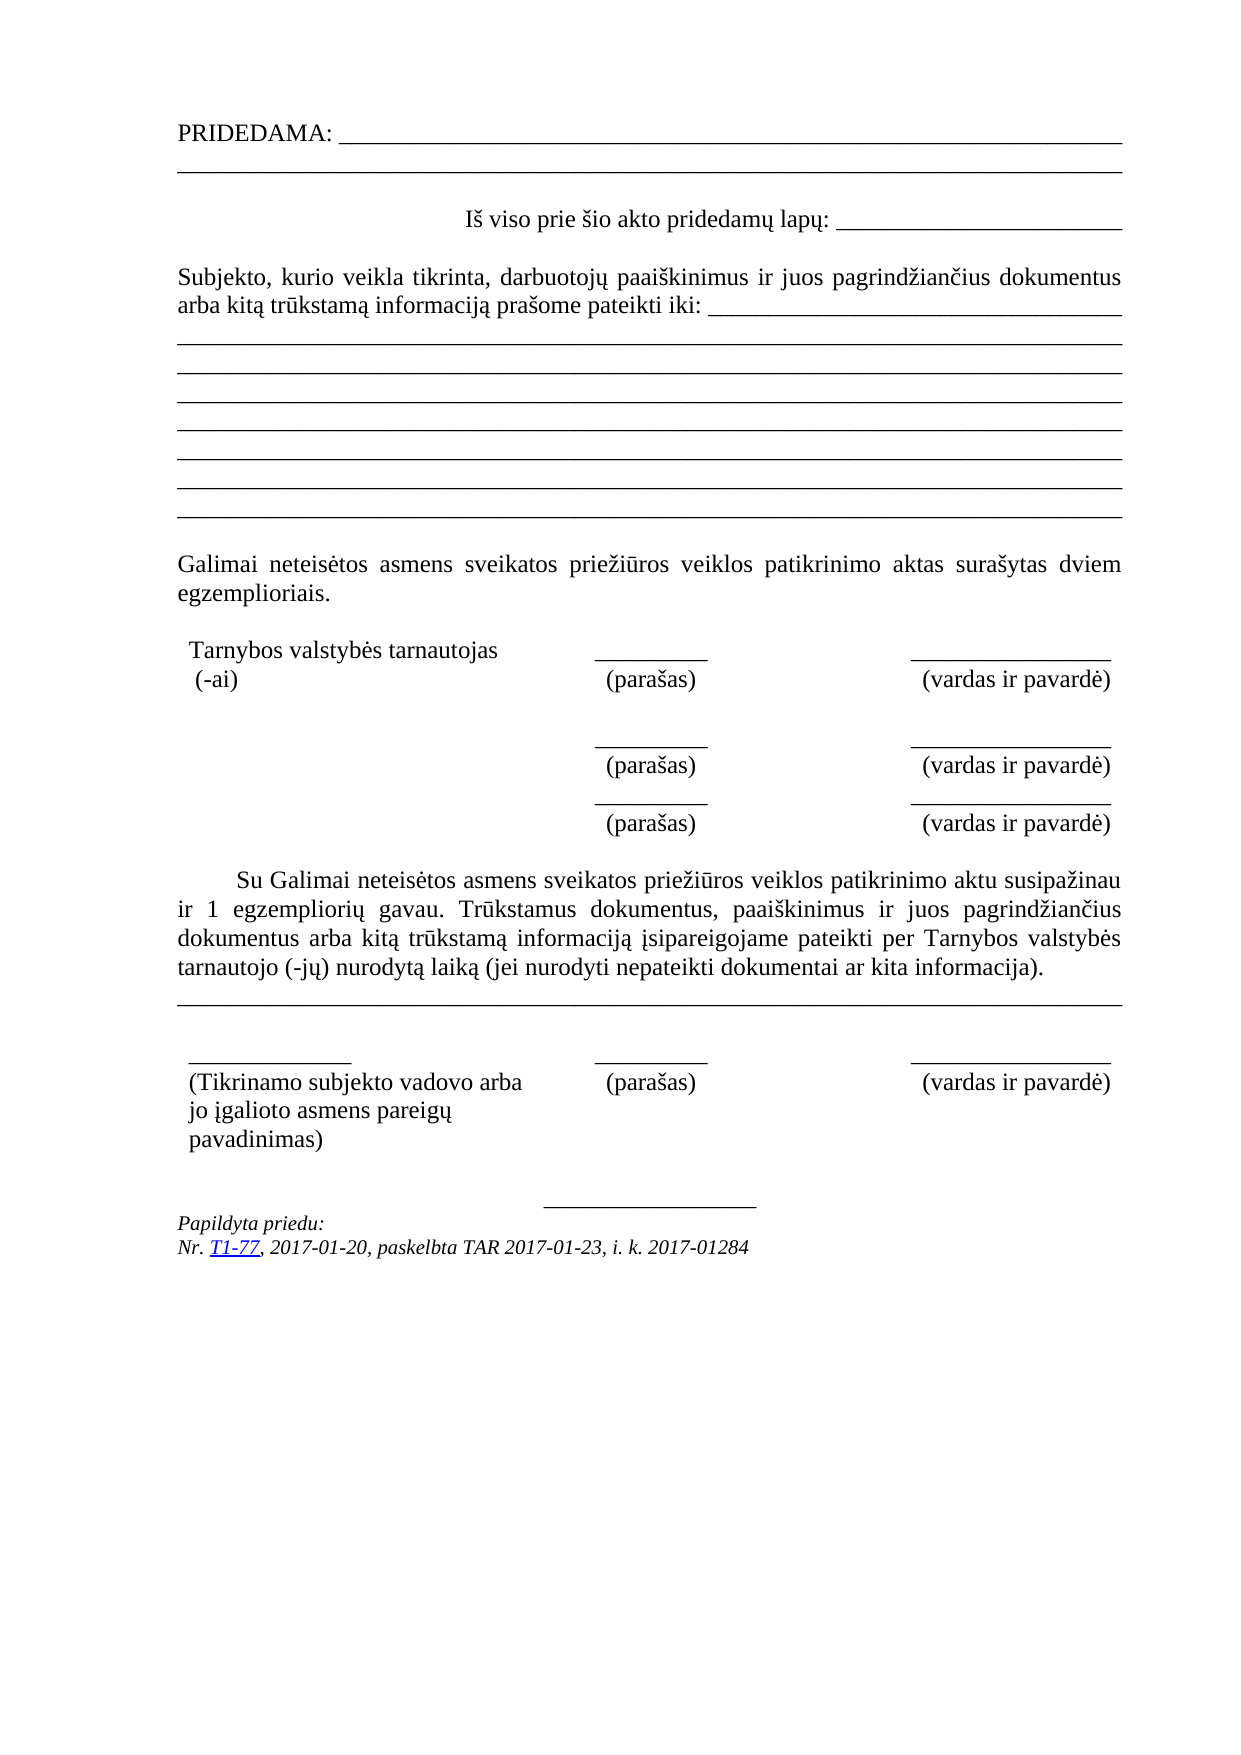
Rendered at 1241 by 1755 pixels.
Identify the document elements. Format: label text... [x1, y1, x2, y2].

table_header _________ (parašas) _________ (parašas) [551, 722, 751, 837]
text Subjekto, kurio veikla tikrinta, darbuotojų paaiškinimus ir juos pagrindžiančius dokumentus arba kitą trūkstamą informaciją prašome pateikti iki: [177, 262, 1122, 319]
text Papildyta priedu: [177, 1211, 1122, 1235]
table_header Tarnybos valstybės tarnautojas (-ai) [177, 636, 551, 693]
table_header ________________ (vardas ir pavardė) ________________ (vardas ir pavardė) [751, 722, 1122, 837]
table_header _________ (parašas) [551, 1038, 751, 1153]
table_header _________ (parašas) [551, 636, 751, 693]
table_header _____________ (Tikrinamo subjekto vadovo arba jo įgalioto asmens pareigų pavadinimas) [177, 1038, 551, 1153]
table_header ________________ (vardas ir pavardė) [751, 1038, 1122, 1153]
text Galimai neteisėtos asmens sveikatos priežiūros veiklos patikrinimo aktas surašytas dviem egzemplioriais. [177, 549, 1122, 607]
text _________________ [177, 1182, 1122, 1211]
text PRIDEDAMA: [177, 118, 1122, 147]
table_header ________________ (vardas ir pavardė) [751, 636, 1122, 693]
table_header [177, 722, 551, 837]
text Nr. T1-77, 2017-01-20, paskelbta TAR 2017-01-23, i. k. 2017-01284 [177, 1235, 1122, 1259]
text Iš viso prie šio akto pridedamų lapų: [465, 204, 1122, 233]
text Su Galimai neteisėtos asmens sveikatos priežiūros veiklos patikrinimo aktu susipažinau ir 1 egzempliorių gavau. Trūkstamus dokumentus, paaiškinimus ir juos pagrindžiančius dokumentus arba kitą trūkstamą informaciją įsipareigojame pateikti per Tarnybos valstybės tarnautojo (-jų) nurodytą laiką (jei nurodyti nepateikti dokumentai ar kita informacija). [177, 866, 1122, 981]
